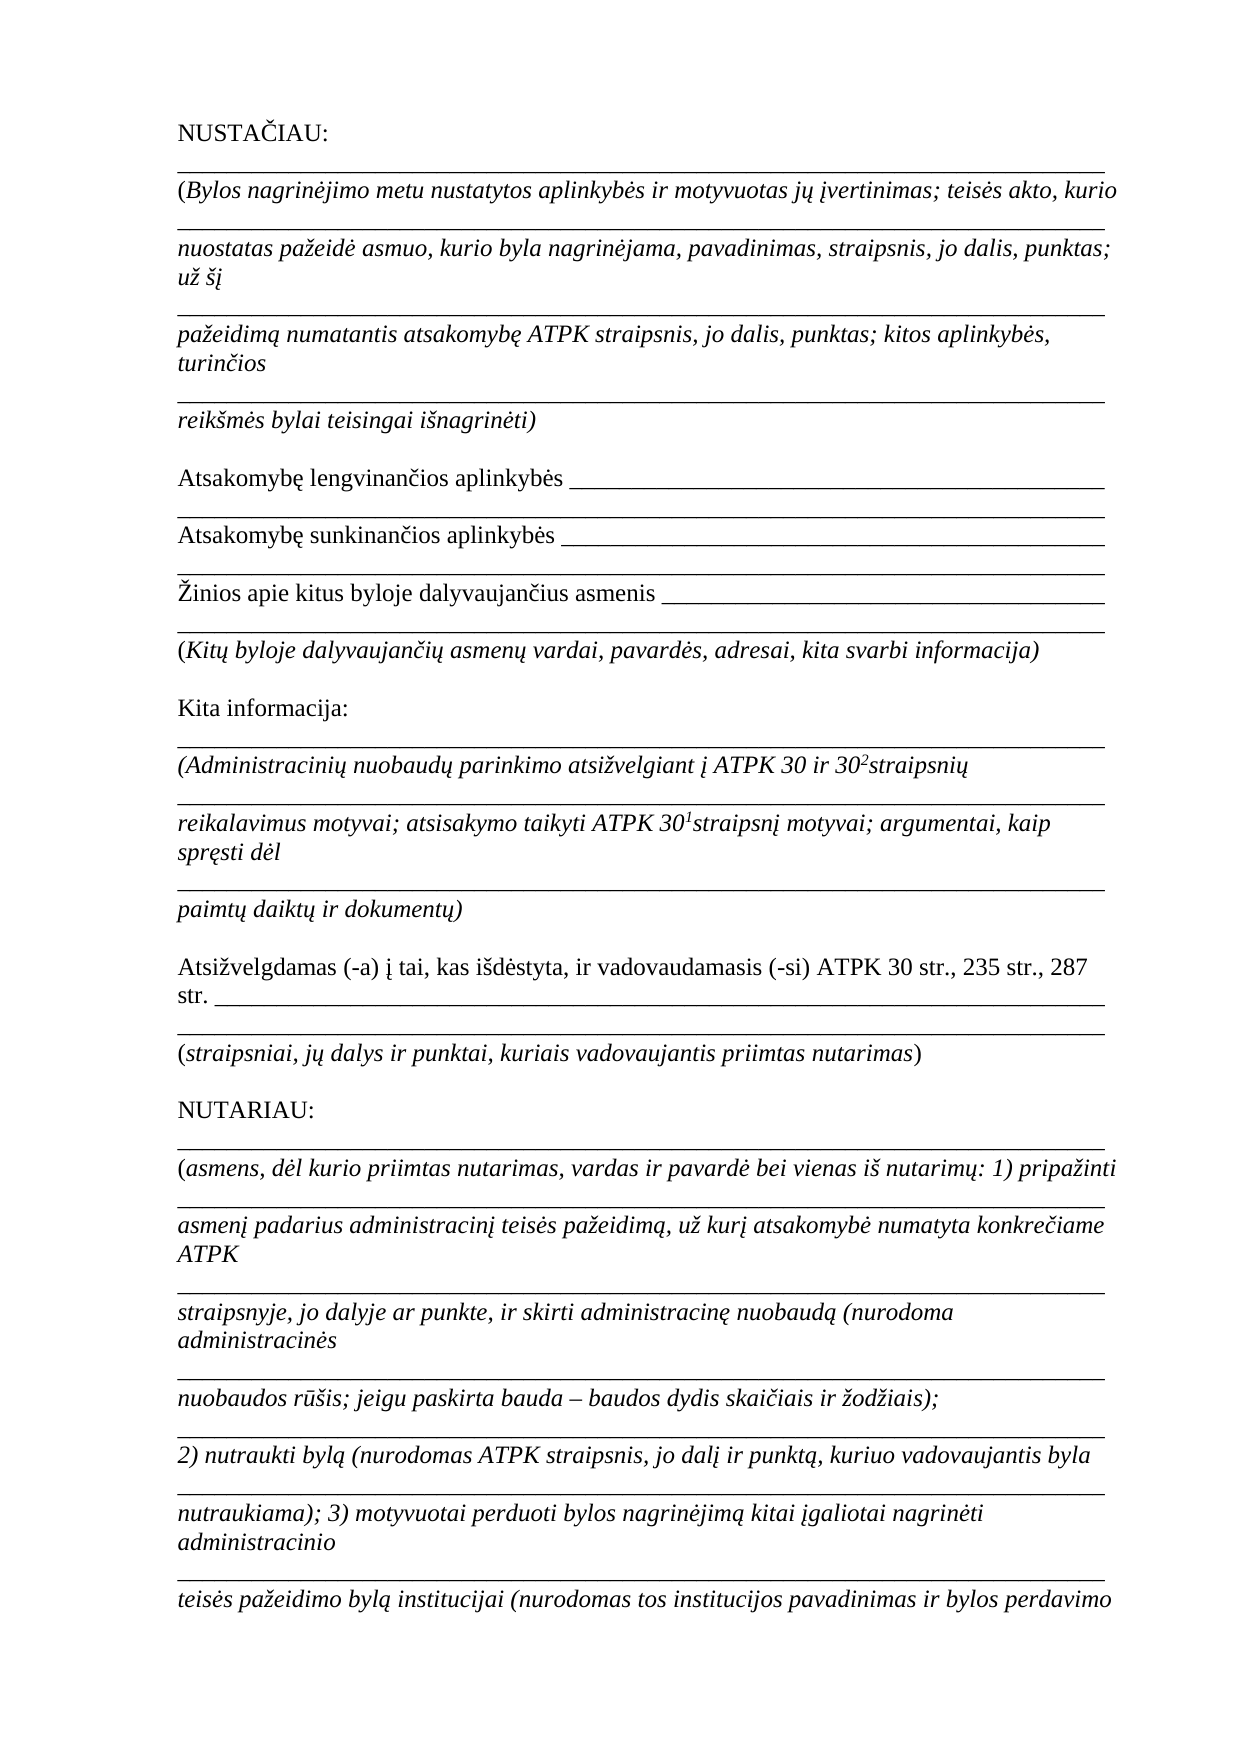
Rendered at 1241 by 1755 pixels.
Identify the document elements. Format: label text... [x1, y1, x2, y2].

text (Administracinių nuobaudų parinkimo atsižvelgiant į ATPK 30 ir 302straipsnių [177, 751, 1122, 779]
text pažeidimą numatantis atsakomybę ATPK straipsnis, jo dalis, punktas; kitos aplinkybės, turinčios [177, 319, 1122, 377]
text _ [177, 722, 1122, 751]
text _ [177, 377, 1122, 406]
text _ [177, 1354, 1122, 1383]
text (asmens, dėl kurio priimtas nutarimas, vardas ir pavardė bei vienas iš nutarimų: 1) pripažinti [177, 1153, 1122, 1182]
text _ [177, 1182, 1122, 1211]
text _ [177, 1009, 1122, 1038]
text _ [177, 779, 1122, 808]
text str. [177, 981, 1122, 1009]
text Žinios apie kitus byloje dalyvaujančius asmenis [177, 578, 1122, 607]
text (Bylos nagrinėjimo metu nustatytos aplinkybės ir motyvuotas jų įvertinimas; teisės akto, kurio [177, 176, 1122, 204]
text asmenį padarius administracinį teisės pažeidimą, už kurį atsakomybė numatyta konkrečiame ATPK [177, 1211, 1122, 1268]
text _ [177, 1268, 1122, 1297]
text _ [177, 147, 1122, 176]
text Atsakomybę lengvinančios aplinkybės [177, 463, 1122, 492]
text nuostatas pažeidė asmuo, kurio byla nagrinėjama, pavadinimas, straipsnis, jo dalis, punktas; už šį [177, 233, 1122, 291]
text reikšmės bylai teisingai išnagrinėti) [177, 406, 1122, 434]
text _ [177, 291, 1122, 319]
text teisės pažeidimo bylą institucijai (nurodomas tos institucijos pavadinimas ir bylos perdavimo [177, 1584, 1122, 1613]
text reikalavimus motyvai; atsisakymo taikyti ATPK 301straipsnį motyvai; argumentai, kaip spręsti dėl [177, 808, 1122, 866]
text Kita informacija: [177, 693, 1122, 722]
text nuobaudos rūšis; jeigu paskirta bauda – baudos dydis skaičiais ir žodžiais); [177, 1383, 1122, 1412]
text _ [177, 492, 1122, 521]
text _ [177, 607, 1122, 636]
text straipsnyje, jo dalyje ar punkte, ir skirti administracinę nuobaudą (nurodoma administracinės [177, 1297, 1122, 1354]
text nutraukiama); 3) motyvuotai perduoti bylos nagrinėjimą kitai įgaliotai nagrinėti administracinio [177, 1498, 1122, 1556]
text _ [177, 1124, 1122, 1153]
text NUSTAČIAU: [177, 118, 1122, 147]
text _ [177, 1556, 1122, 1584]
text _ [177, 1412, 1122, 1441]
text _ [177, 204, 1122, 233]
text _ [177, 866, 1122, 894]
text NUTARIAU: [177, 1096, 1122, 1124]
text 2) nutraukti bylą (nurodomas ATPK straipsnis, jo dalį ir punktą, kuriuo vadovaujantis byla [177, 1441, 1122, 1469]
text Atsakomybę sunkinančios aplinkybės [177, 521, 1122, 549]
text _ [177, 1469, 1122, 1498]
text (straipsniai, jų dalys ir punktai, kuriais vadovaujantis priimtas nutarimas) [177, 1038, 1122, 1067]
text _ [177, 549, 1122, 578]
text paimtų daiktų ir dokumentų) [177, 894, 1122, 923]
text Atsižvelgdamas (-a) į tai, kas išdėstyta, ir vadovaudamasis (-si) ATPK 30 str., 235 str., 287 [177, 952, 1122, 981]
text (Kitų byloje dalyvaujančių asmenų vardai, pavardės, adresai, kita svarbi informacija) [177, 636, 1122, 664]
